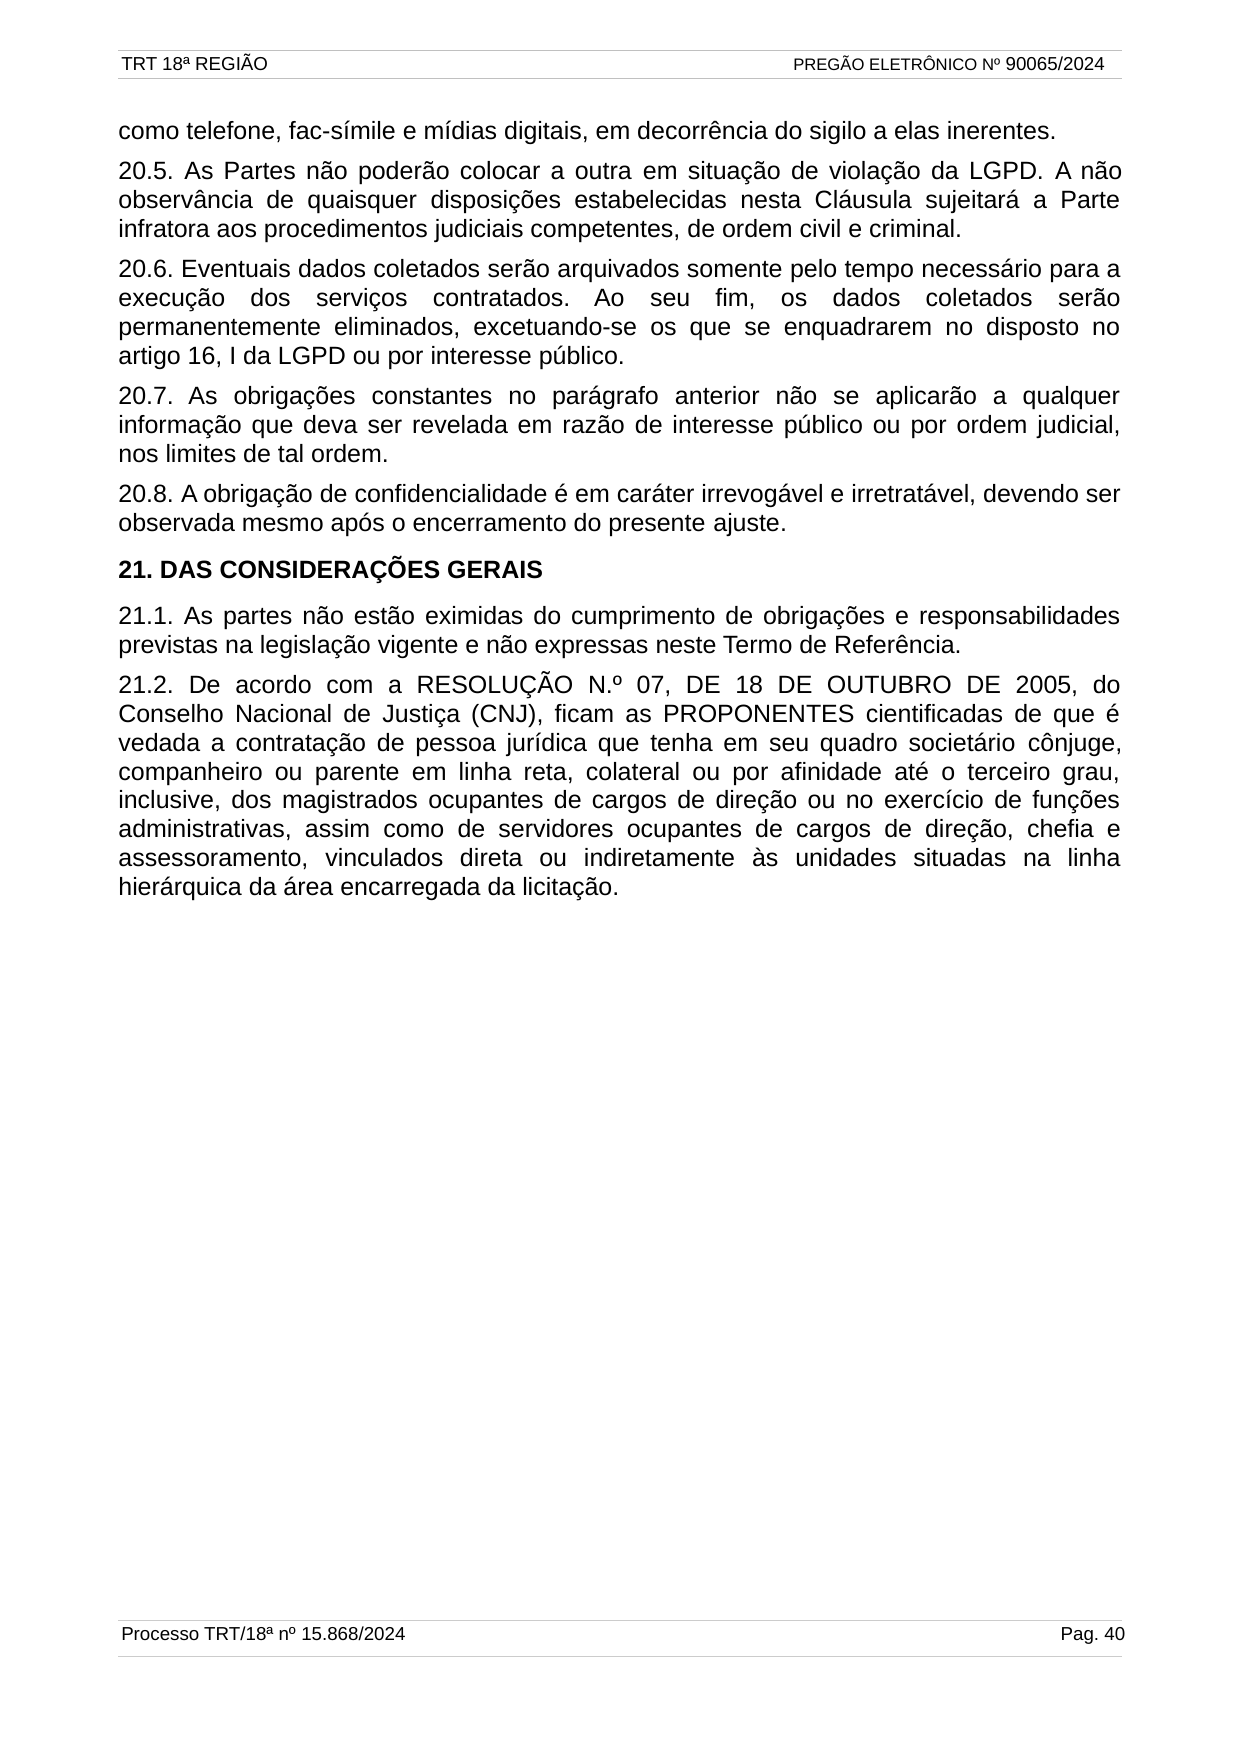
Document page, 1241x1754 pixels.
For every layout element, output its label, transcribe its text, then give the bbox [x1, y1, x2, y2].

text 21. DAS CONSIDERAÇÕES GERAIS [118, 554, 1122, 583]
text 21.2. De acordo com a RESOLUÇÃO N.º 07, DE 18 DE OUTUBRO DE 2005, do Conselho Nacional de Justiça (CNJ), ficam as PROPONENTES cientificadas de que é vedada a contratação de pessoa jurídica que tenha em seu quadro societário cônjuge, companheiro ou parente em linha reta, colateral ou por afinidade até o terceiro grau, inclusive, dos magistrados ocupantes de cargos de direção ou no exercício de funções administrativas, assim como de servidores ocupantes de cargos de direção, chefia e assessoramento, vinculados direta ou indiretamente às unidades situadas na linha hierárquica da área encarregada da licitação. [118, 670, 1122, 900]
text 20.5. As Partes não poderão colocar a outra em situação de violação da LGPD. A não observância de quaisquer disposições estabelecidas nesta Cláusula sujeitará a Parte infratora aos procedimentos judiciais competentes, de ordem civil e criminal. [118, 156, 1122, 242]
text 21.1. As partes não estão eximidas do cumprimento de obrigações e responsabilidades previstas na legislação vigente e não expressas neste Termo de Referência. [118, 601, 1122, 658]
text 20.8. A obrigação de confidencialidade é em caráter irrevogável e irretratável, devendo ser observada mesmo após o encerramento do presente ajuste. [118, 479, 1122, 537]
text 20.6. Eventuais dados coletados serão arquivados somente pelo tempo necessário para a execução dos serviços contratados. Ao seu fim, os dados coletados serão permanentemente eliminados, excetuando-se os que se enquadrarem no disposto no artigo 16, I da LGPD ou por interesse público. [118, 254, 1122, 369]
text como telefone, fac-símile e mídias digitais, em decorrência do sigilo a elas inerentes. [118, 116, 1122, 144]
text 20.7. As obrigações constantes no parágrafo anterior não se aplicarão a qualquer informação que deva ser revelada em razão de interesse público ou por ordem judicial, nos limites de tal ordem. [118, 381, 1122, 467]
